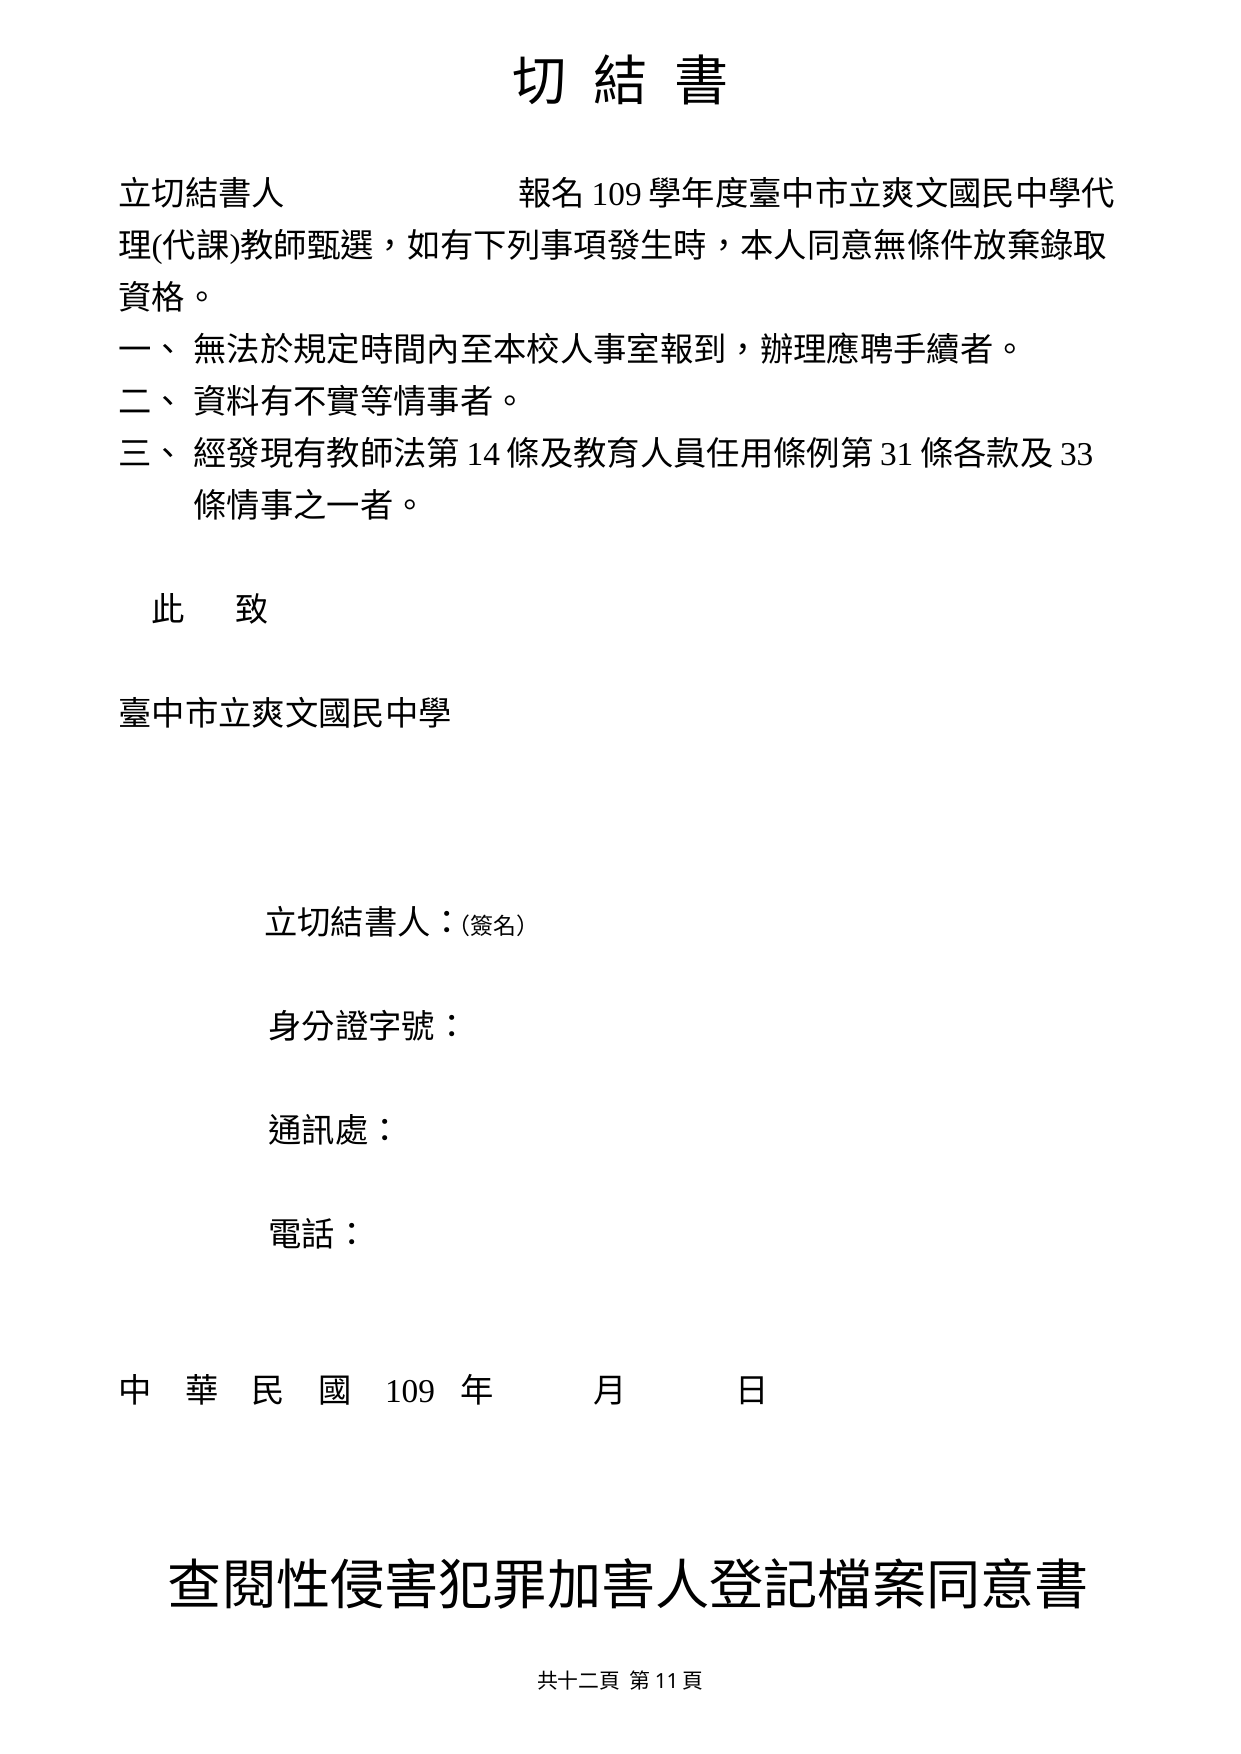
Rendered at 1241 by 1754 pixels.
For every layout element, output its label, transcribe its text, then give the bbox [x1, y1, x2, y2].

text 身分證字號： [118, 997, 1122, 1049]
text 電話： [118, 1205, 1122, 1257]
list 資料有不實等情事者。 [118, 372, 1122, 424]
text 通訊處： [118, 1101, 1122, 1153]
text 中 華 民 國 109 年 月 日 [118, 1361, 1122, 1413]
text 立切結書人：（簽名） [118, 892, 1122, 944]
text 切 結 書 [118, 59, 1122, 111]
text 臺中市立爽文國民中學 [118, 684, 1122, 736]
text 此 致 [118, 580, 1122, 632]
text 立切結書人 報名109學年度臺中市立爽文國民中學代理(代課)教師甄選，如有下列事項發生時，本人同意無條件放棄錄取資格。 [118, 163, 1122, 319]
list 經發現有教師法第14條及教育人員任用條例第31條各款及33條情事之一者。 [118, 424, 1122, 528]
text 查閱性侵害犯罪加害人登記檔案同意書 [118, 1542, 1138, 1620]
list 無法於規定時間內至本校人事室報到，辦理應聘手續者。 [118, 319, 1122, 372]
